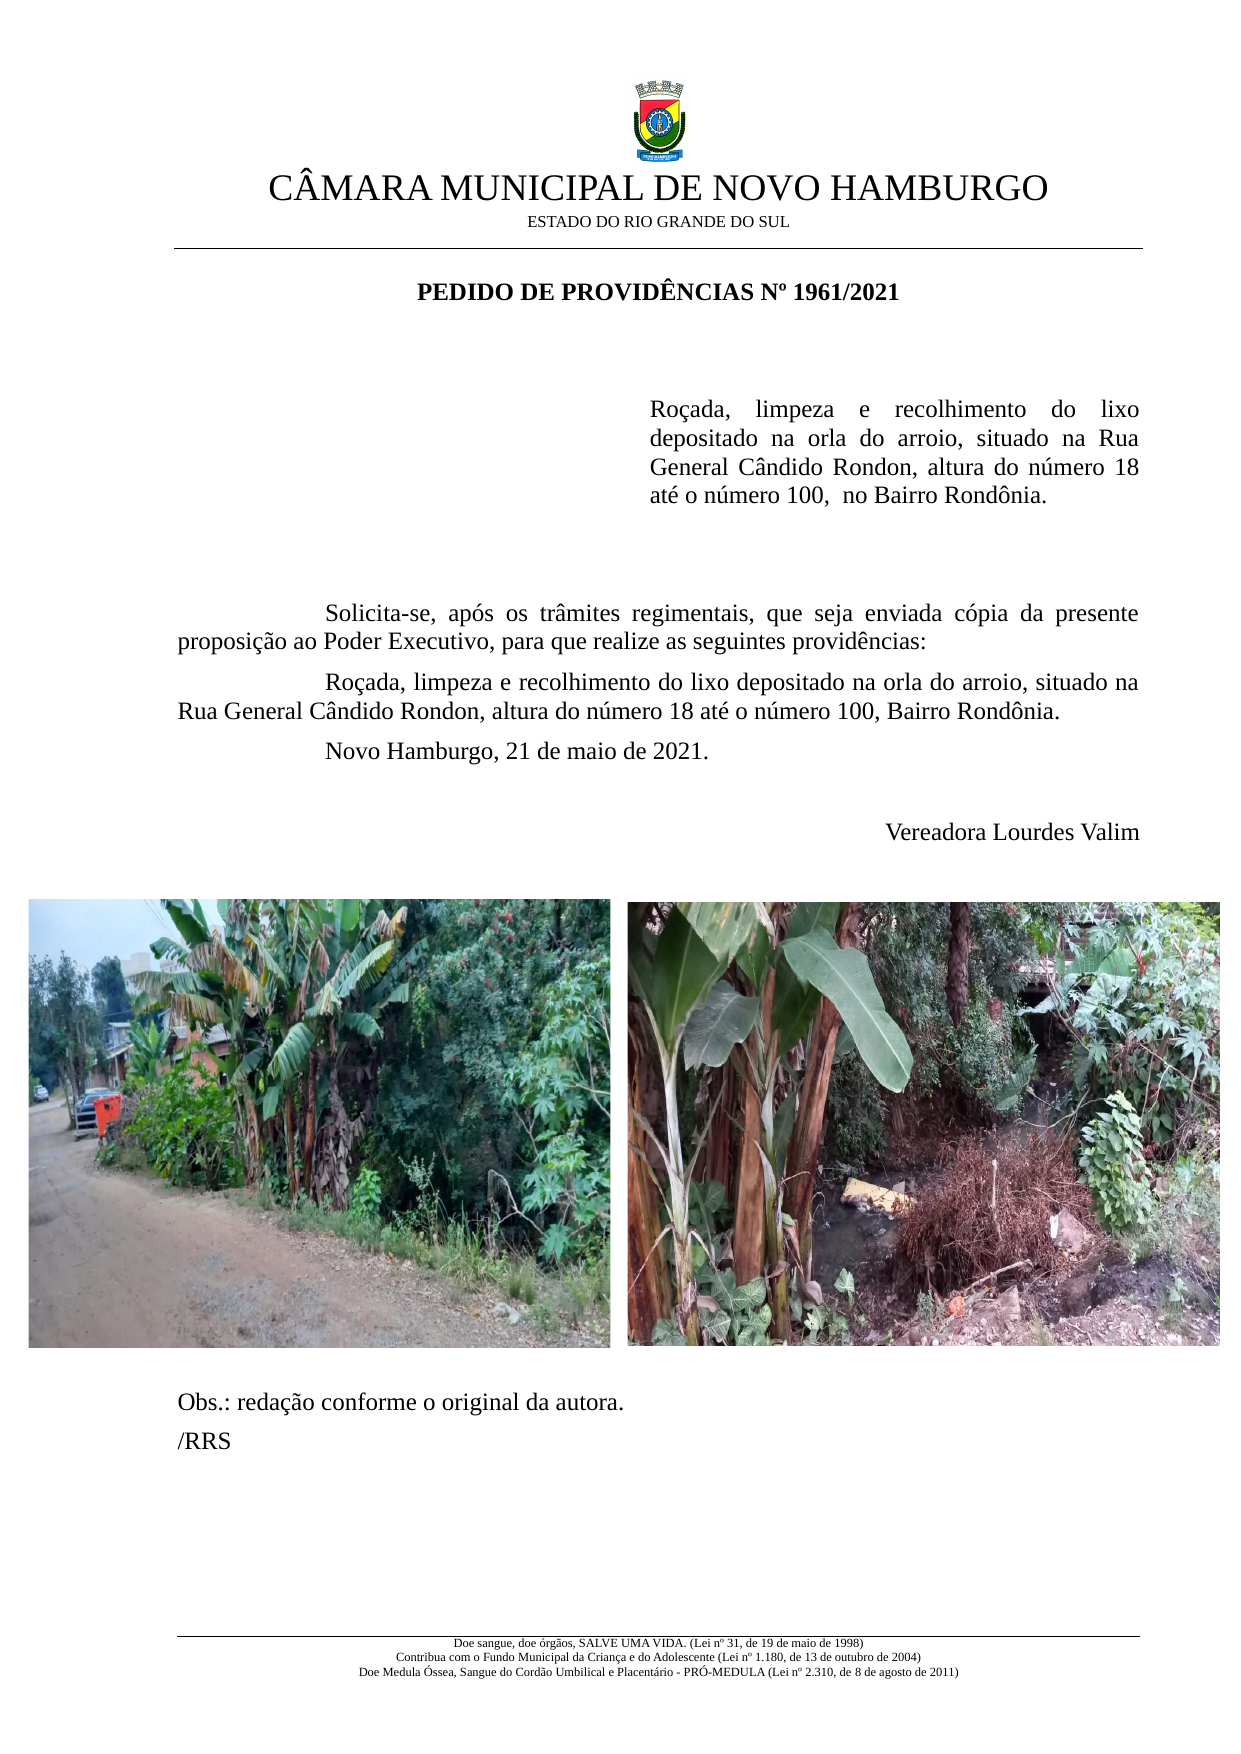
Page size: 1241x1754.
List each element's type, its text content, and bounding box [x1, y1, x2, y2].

text Roçada, limpeza e recolhimento do lixo depositado na orla do arroio, situado na Rua General Cândido Rondon, altura do número 18 até o número 100, Bairro Rondônia. [177, 667, 1140, 724]
picture [28, 899, 611, 1348]
text /RRS [177, 1426, 1140, 1455]
text Obs.: redação conforme o original da autora. [177, 1387, 1140, 1416]
text Solicita-se, após os trâmites regimentais, que seja enviada cópia da presente proposição ao Poder Executivo, para que realize as seguintes providências: [177, 598, 1140, 655]
text Roçada, limpeza e recolhimento do lixo depositado na orla do arroio, situado na Rua General Cândido Rondon, altura do número 18 até o número 100, no Bairro Rondônia. [649, 394, 1140, 509]
text Vereadora Lourdes Valim [177, 817, 1140, 846]
picture [627, 902, 1220, 1346]
picture [629, 75, 688, 166]
text Novo Hamburgo, 21 de maio de 2021. [177, 736, 1140, 765]
text PEDIDO DE PROVIDÊNCIAS Nº 1961/2021 [177, 277, 1140, 306]
